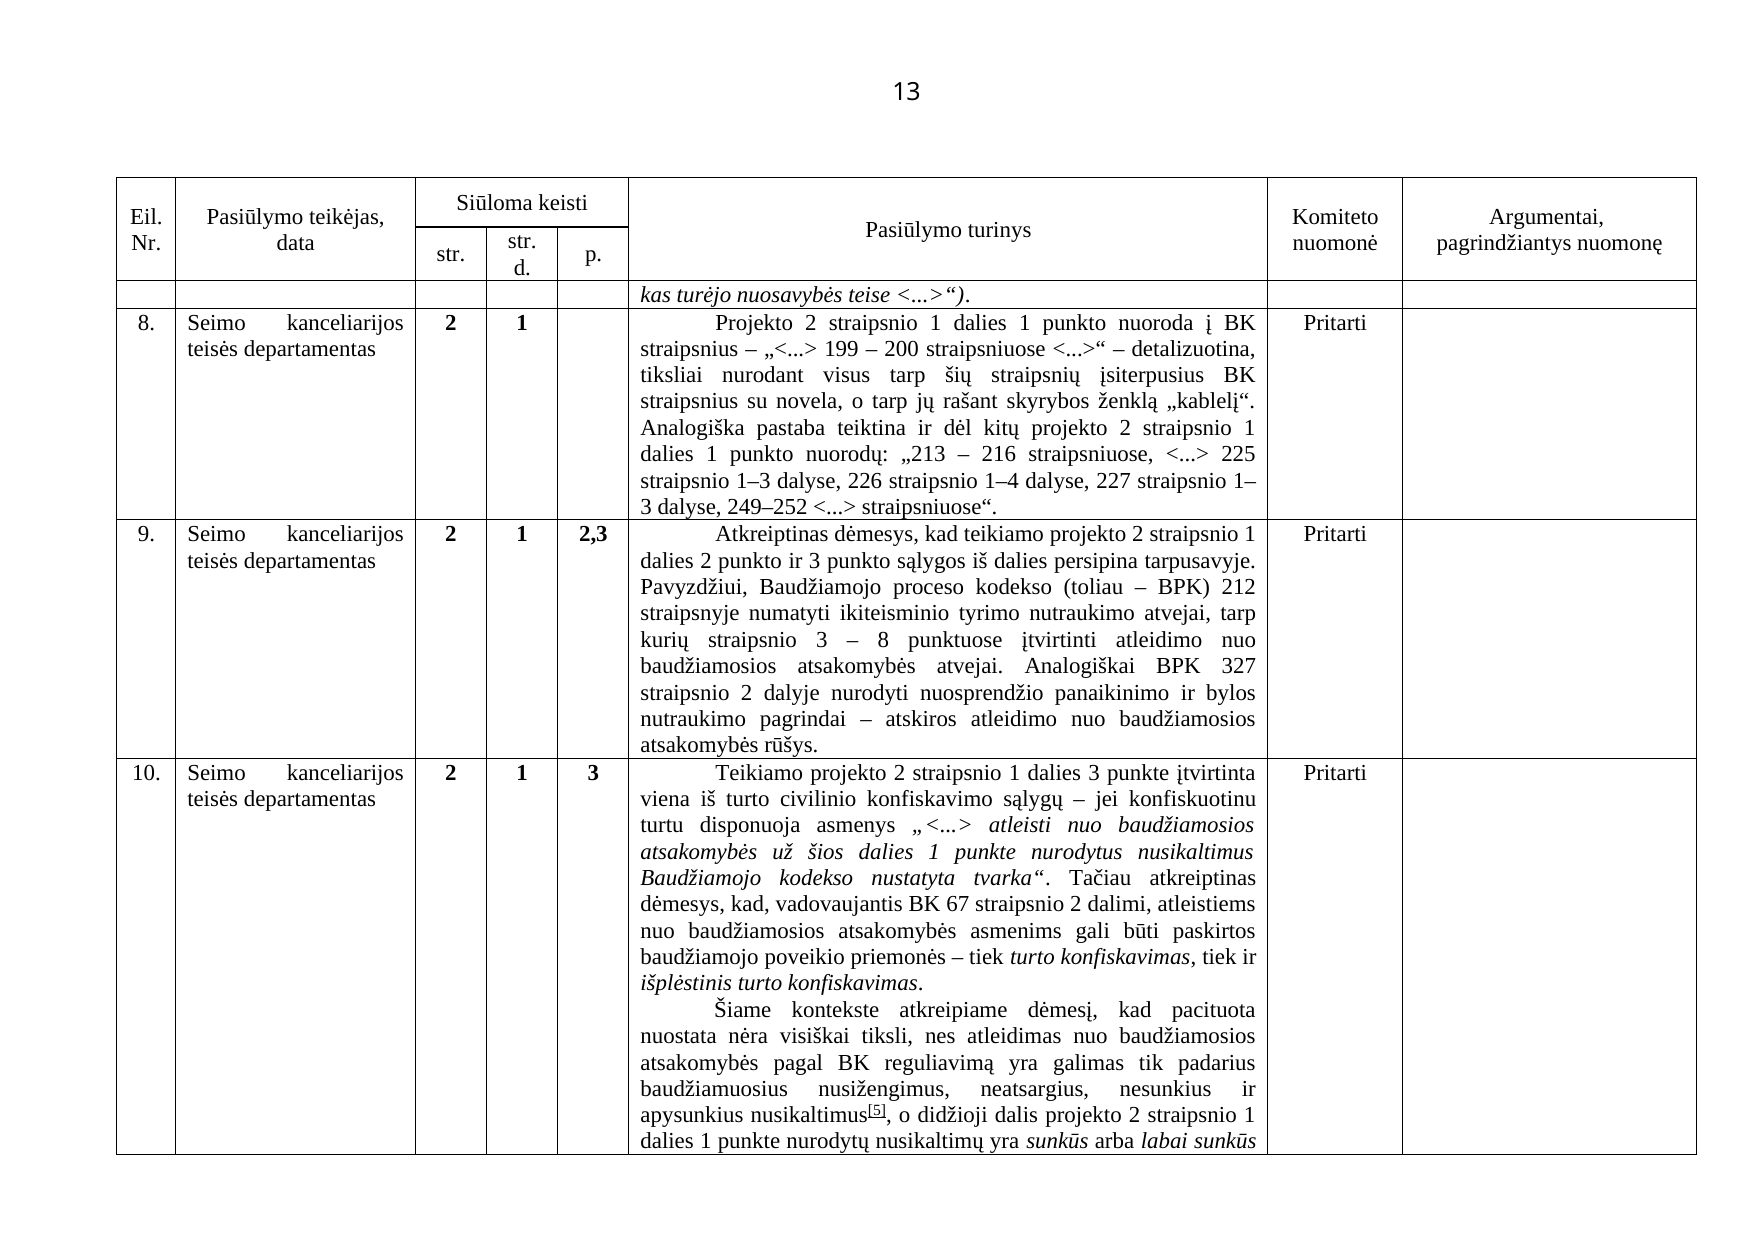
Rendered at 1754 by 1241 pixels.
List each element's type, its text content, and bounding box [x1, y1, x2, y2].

table_cell [1403, 520, 1696, 758]
table_cell [1403, 281, 1696, 307]
table_cell 1 [487, 309, 557, 519]
table_cell 1 [487, 759, 557, 1154]
table_cell [1268, 281, 1402, 307]
table_cell Pritarti [1268, 520, 1402, 758]
table_cell Seimo kanceliarijos teisės departamentas [176, 309, 415, 519]
table_cell 2 [416, 520, 486, 758]
table_cell [558, 281, 628, 307]
table_header Komiteto nuomonė [1268, 178, 1402, 280]
table_cell Teikiamo projekto 2 straipsnio 1 dalies 3 punkte įtvirtinta viena iš turto civilinio konfiskavimo sąlygų – jei konfiskuotinu turtu disponuoja asmenys „<...> atleisti nuo baudžiamosios atsakomybės už šios dalies 1 punkte nurodytus nusikaltimus Baudžiamojo kodekso nustatyta tvarka“. Tačiau atkreiptinas dėmesys, kad, vadovaujantis BK 67 straipsnio 2 dalimi, atleistiems nuo baudžiamosios atsakomybės asmenims gali būti paskirtos baudžiamojo poveikio priemonės – tiek turto konfiskavimas, tiek ir išplėstinis turto konfiskavimas. Šiame kontekste atkreipiame dėmesį, kad pacituota nuostata nėra visiškai tiksli, nes atleidimas nuo baudžiamosios atsakomybės pagal BK reguliavimą yra galimas tik padarius baudžiamuosius nusižengimus, neatsargius, nesunkius ir apysunkius nusikaltimus[5], o didžioji dalis projekto 2 straipsnio 1 dalies 1 punkte nurodytų nusikaltimų yra sunkūs arba labai sunkūs [629, 759, 1267, 1154]
table_header Eil. Nr. [117, 178, 175, 280]
table_header Pasiūlymo turinys [629, 178, 1267, 280]
table_cell 2 [416, 309, 486, 519]
table_cell 9. [117, 520, 175, 758]
table_cell str. d. [487, 228, 557, 280]
table_cell [558, 309, 628, 519]
table_cell [416, 281, 486, 307]
table_cell Seimo kanceliarijos teisės departamentas [176, 759, 415, 1154]
table_cell 1 [487, 520, 557, 758]
table_cell 10. [117, 759, 175, 1154]
table_cell [117, 281, 175, 307]
table_cell [487, 281, 557, 307]
table_cell Projekto 2 straipsnio 1 dalies 1 punkto nuoroda į BK straipsnius – „<...> 199 – 200 straipsniuose <...>“ – detalizuotina, tiksliai nurodant visus tarp šių straipsnių įsiterpusius BK straipsnius su novela, o tarp jų rašant skyrybos ženklą „kablelį“. Analogiška pastaba teiktina ir dėl kitų projekto 2 straipsnio 1 dalies 1 punkto nuorodų: „213 – 216 straipsniuose, <...> 225 straipsnio 1–3 dalyse, 226 straipsnio 1–4 dalyse, 227 straipsnio 1–3 dalyse, 249–252 <...> straipsniuose“. [629, 309, 1267, 519]
table_cell kas turėjo nuosavybės teise <...>“). [629, 281, 1267, 307]
table_cell Seimo kanceliarijos teisės departamentas [176, 520, 415, 758]
table_cell [1403, 309, 1696, 519]
table_header Pasiūlymo teikėjas, data [176, 178, 415, 280]
table_cell 8. [117, 309, 175, 519]
table_header Siūloma keisti [416, 178, 628, 226]
table_cell str. [416, 228, 486, 280]
table_cell Pritarti [1268, 309, 1402, 519]
table_cell [176, 281, 415, 307]
table_cell [1403, 759, 1696, 1154]
table_cell 2 [416, 759, 486, 1154]
table_cell Pritarti [1268, 759, 1402, 1154]
table_header Argumentai, pagrindžiantys nuomonę [1403, 178, 1696, 280]
table_cell 2,3 [558, 520, 628, 758]
table_cell Atkreiptinas dėmesys, kad teikiamo projekto 2 straipsnio 1 dalies 2 punkto ir 3 punkto sąlygos iš dalies persipina tarpusavyje. Pavyzdžiui, Baudžiamojo proceso kodekso (toliau – BPK) 212 straipsnyje numatyti ikiteisminio tyrimo nutraukimo atvejai, tarp kurių straipsnio 3 – 8 punktuose įtvirtinti atleidimo nuo baudžiamosios atsakomybės atvejai. Analogiškai BPK 327 straipsnio 2 dalyje nurodyti nuosprendžio panaikinimo ir bylos nutraukimo pagrindai – atskiros atleidimo nuo baudžiamosios atsakomybės rūšys. [629, 520, 1267, 758]
table_cell 3 [558, 759, 628, 1154]
table_cell p. [558, 228, 628, 280]
